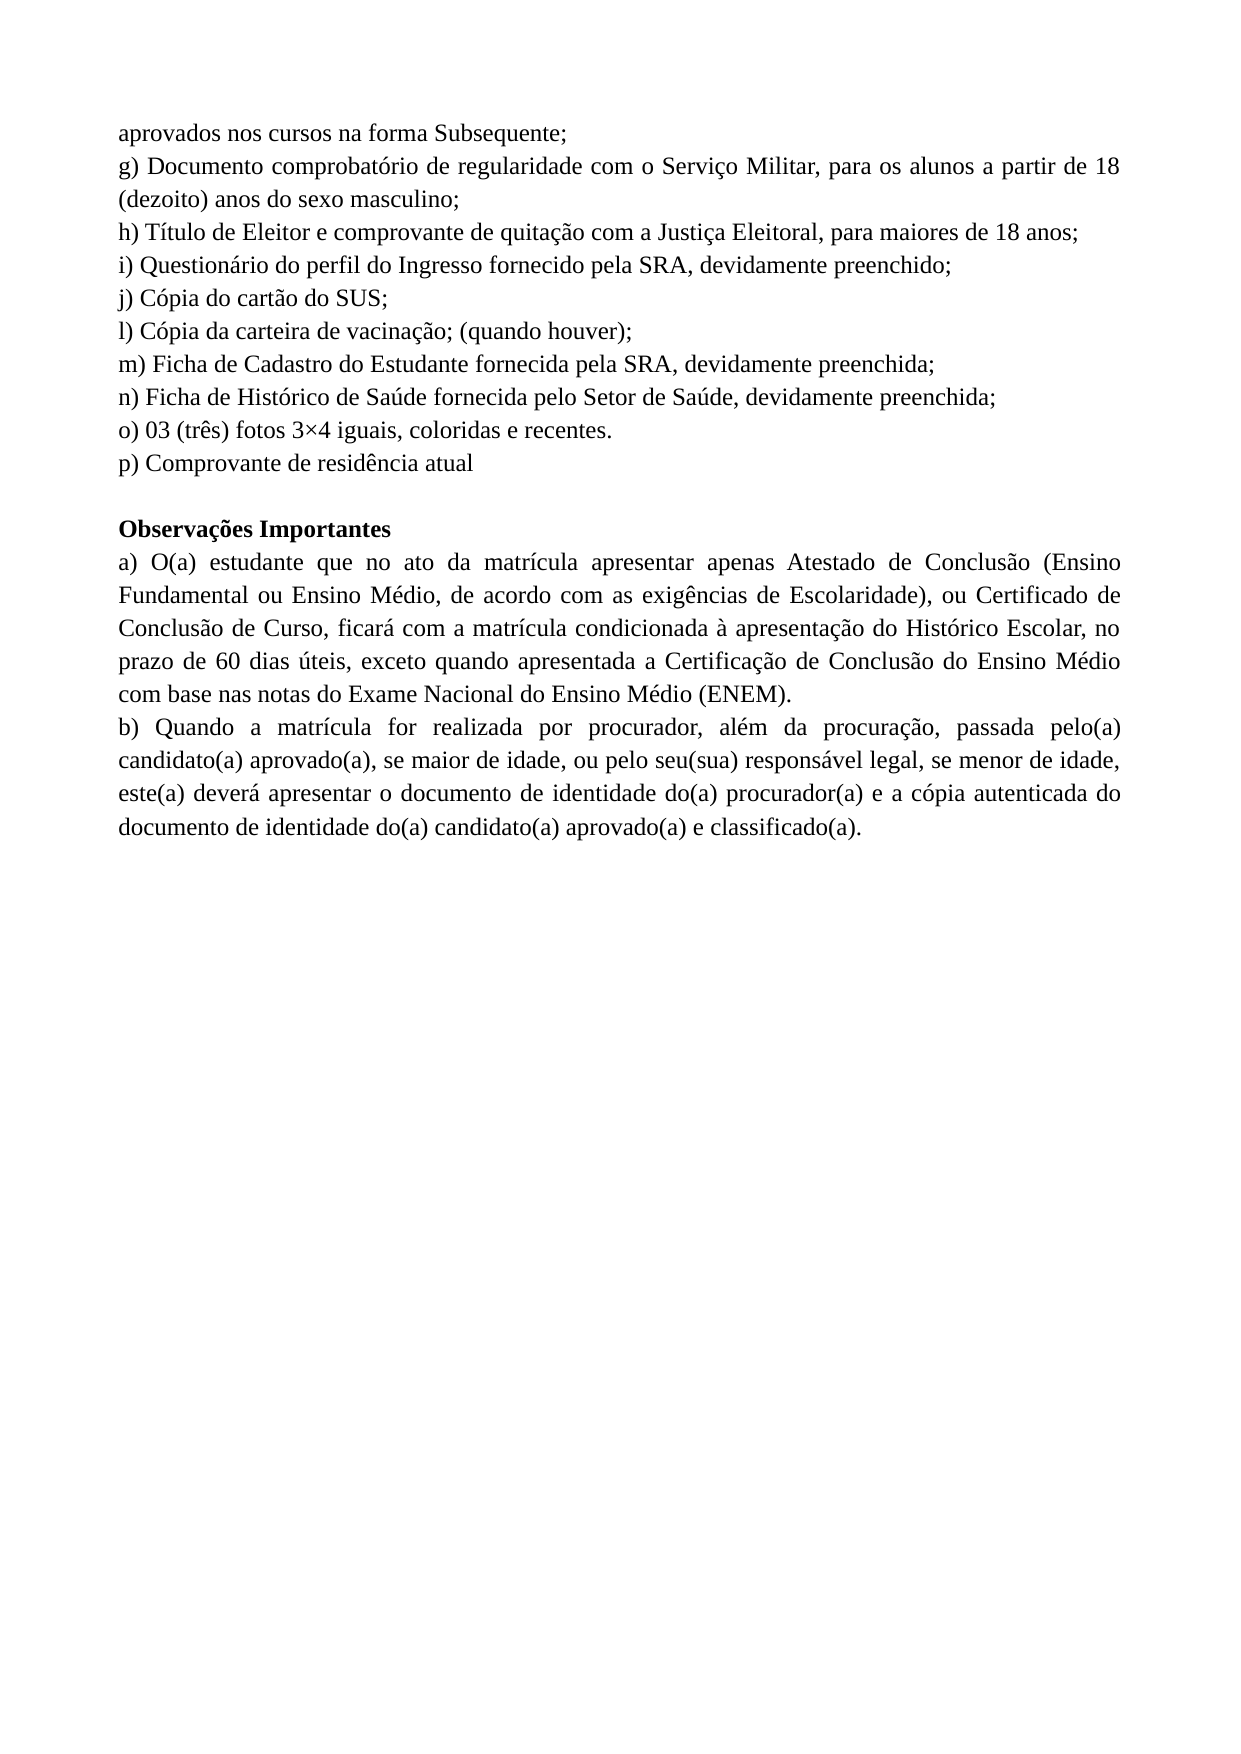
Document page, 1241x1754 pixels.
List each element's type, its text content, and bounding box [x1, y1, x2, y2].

text g) Documento comprobatório de regularidade com o Serviço Militar, para os alunos a partir de 18 (dezoito) anos do sexo masculino; [118, 151, 1122, 213]
text o) 03 (três) fotos 3×4 iguais, coloridas e recentes. [118, 415, 1122, 444]
text m) Ficha de Cadastro do Estudante fornecida pela SRA, devidamente preenchida; [118, 349, 1122, 378]
text l) Cópia da carteira de vacinação; (quando houver); [118, 316, 1122, 345]
text j) Cópia do cartão do SUS; [118, 283, 1122, 312]
text a) O(a) estudante que no ato da matrícula apresentar apenas Atestado de Conclusão (Ensino Fundamental ou Ensino Médio, de acordo com as exigências de Escolaridade), ou Certificado de Conclusão de Curso, ficará com a matrícula condicionada à apresentação do Histórico Escolar, no prazo de 60 dias úteis, exceto quando apresentada a Certificação de Conclusão do Ensino Médio com base nas notas do Exame Nacional do Ensino Médio (ENEM). [118, 547, 1122, 708]
text aprovados nos cursos na forma Subsequente; [118, 118, 1122, 147]
text h) Título de Eleitor e comprovante de quitação com a Justiça Eleitoral, para maiores de 18 anos; [118, 217, 1122, 246]
text i) Questionário do perfil do Ingresso fornecido pela SRA, devidamente preenchido; [118, 250, 1122, 279]
text n) Ficha de Histórico de Saúde fornecida pelo Setor de Saúde, devidamente preenchida; [118, 382, 1122, 411]
text p) Comprovante de residência atual [118, 448, 1122, 477]
text Observações Importantes [118, 514, 1122, 543]
text b) Quando a matrícula for realizada por procurador, além da procuração, passada pelo(a) candidato(a) aprovado(a), se maior de idade, ou pelo seu(sua) responsável legal, se menor de idade, este(a) deverá apresentar o documento de identidade do(a) procurador(a) e a cópia autenticada do documento de identidade do(a) candidato(a) aprovado(a) e classificado(a). [118, 712, 1122, 840]
